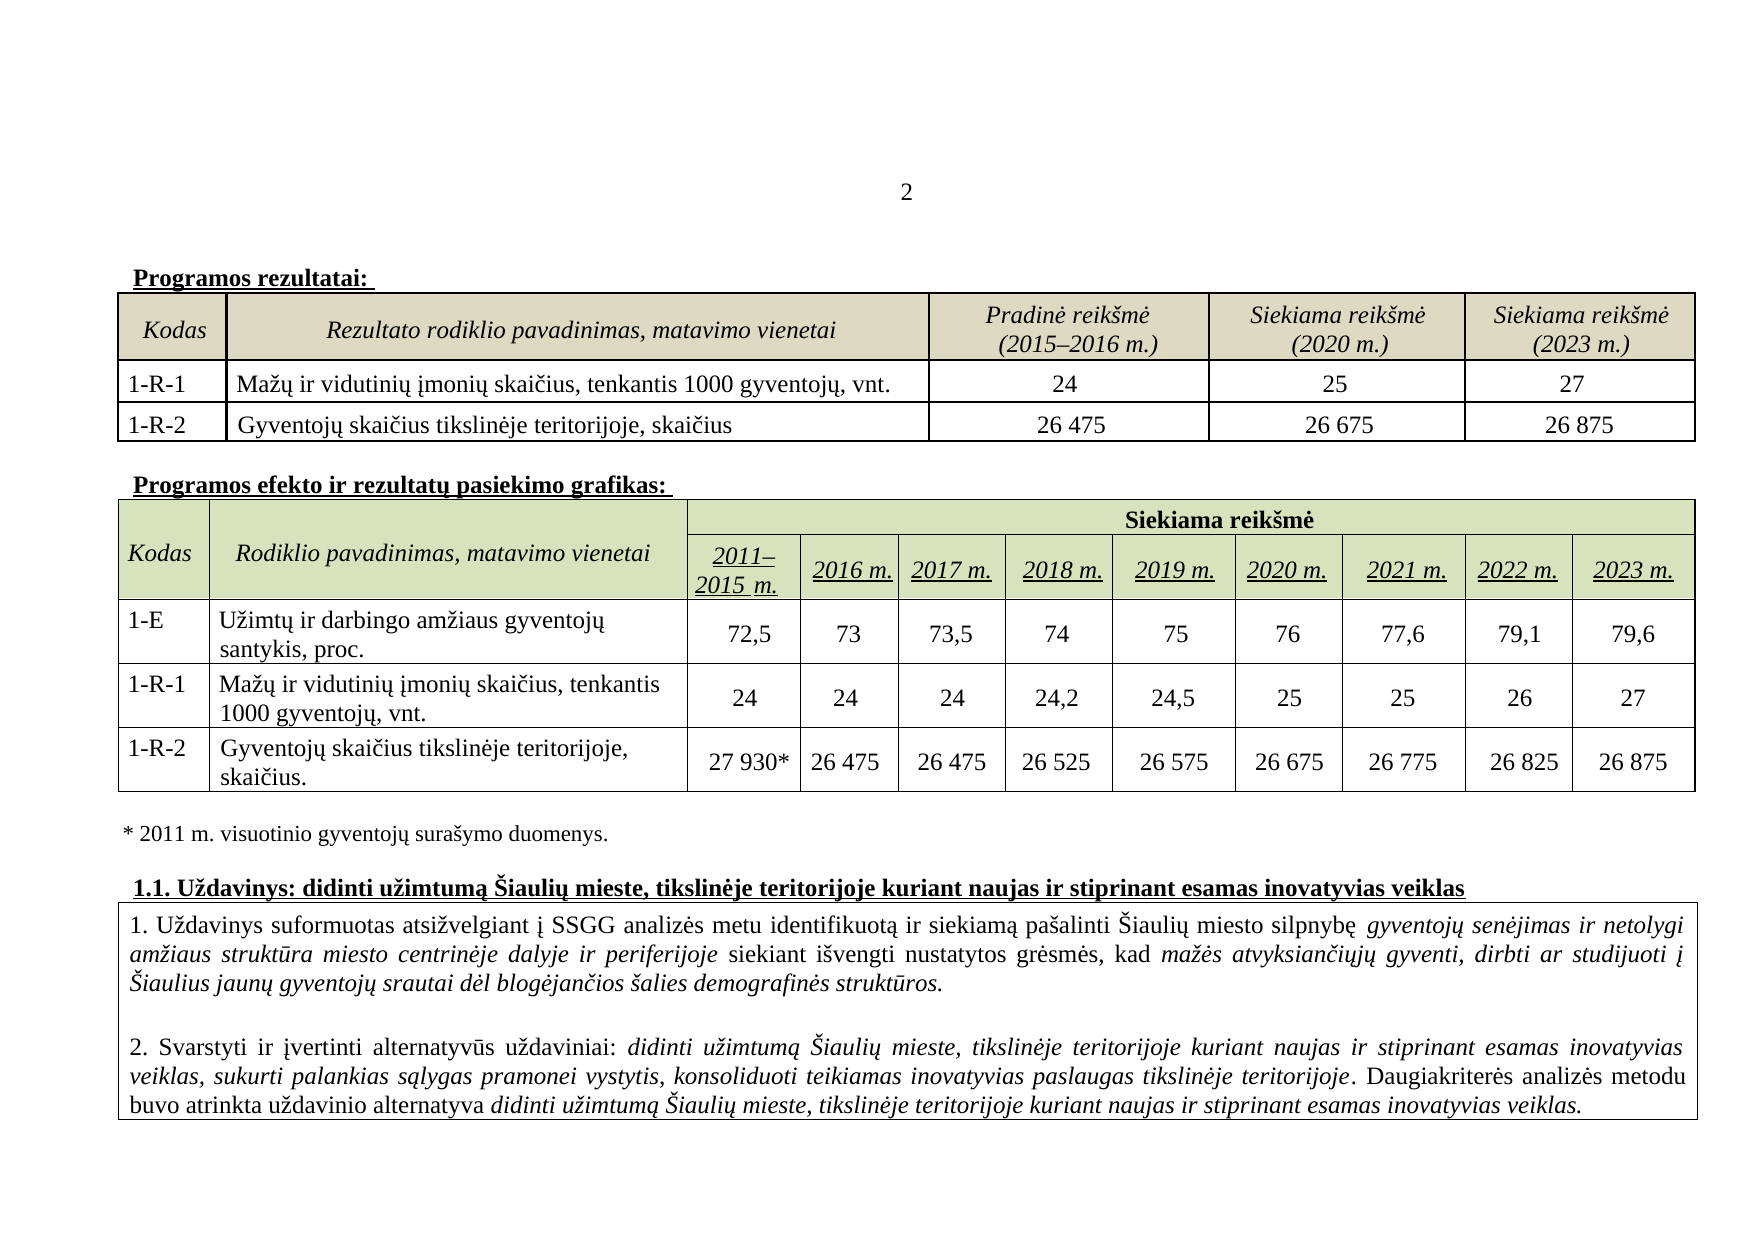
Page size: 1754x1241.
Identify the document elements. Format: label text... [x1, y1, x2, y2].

table_cell 2019 m. [1113, 535, 1235, 598]
table_cell 74 [1006, 600, 1112, 662]
table_cell 26 675 [1236, 728, 1342, 791]
table_cell 26 475 [801, 728, 898, 791]
table_cell 26 475 [930, 403, 1208, 439]
table_cell 27 [1573, 664, 1694, 727]
table_cell 26 475 [899, 728, 1005, 791]
text 1.1. Uždavinys: didinti užimtumą Šiaulių mieste, tikslinėje teritorijoje kuriant naujas ir stiprinant esamas inovatyvias veiklas [118, 873, 1742, 902]
table_cell 25 [1343, 664, 1465, 727]
table_cell 2023 m. [1573, 535, 1694, 598]
table_cell 1-R-1 [119, 664, 209, 727]
table_header Pradinė reikšmė (2015–2016 m.) [930, 294, 1208, 359]
table_cell 73,5 [899, 600, 1005, 662]
table_cell 2020 m. [1236, 535, 1342, 598]
text * 2011 m. visuotinio gyventojų surašymo duomenys. [118, 820, 1742, 847]
table_cell Užimtų ir darbingo amžiaus gyventojų santykis, proc. [210, 600, 687, 662]
table_cell 77,6 [1343, 600, 1465, 662]
table_cell 72,5 [688, 600, 800, 662]
table_cell 2021 m. [1343, 535, 1465, 598]
table_cell Gyventojų skaičius tikslinėje teritorijoje, skaičius. [210, 728, 687, 791]
table_cell 24,5 [1113, 664, 1235, 727]
table_header 1. Uždavinys suformuotas atsižvelgiant į SSGG analizės metu identifikuotą ir siekiamą pašalinti Šiaulių miesto silpnybę gyventojų senėjimas ir netolygi amžiaus struktūra miesto centrinėje dalyje ir periferijoje siekiant išvengti nustatytos grėsmės, kad mažės atvyksiančiųjų gyventi, dirbti ar studijuoti į Šiaulius jaunų gyventojų srautai dėl blogėjančios šalies demografinės struktūros. 2. Svarstyti ir įvertinti alternatyvūs uždaviniai: didinti užimtumą Šiaulių mieste, tikslinėje teritorijoje kuriant naujas ir stiprinant esamas inovatyvias veiklas, sukurti palankias sąlygas pramonei vystytis, konsoliduoti teikiamas inovatyvias paslaugas tikslinėje teritorijoje. Daugiakriterės analizės metodu buvo atrinkta uždavinio alternatyva didinti užimtumą Šiaulių mieste, tikslinėje teritorijoje kuriant naujas ir stiprinant esamas inovatyvias veiklas. [119, 903, 1697, 1119]
table_cell 79,6 [1573, 600, 1694, 662]
table_cell 27 930* [688, 728, 800, 791]
table_cell 2016 m. [801, 535, 898, 598]
table_cell 2018 m. [1006, 535, 1112, 598]
table_cell 24 [930, 361, 1208, 401]
table_cell 25 [1210, 361, 1464, 401]
table_cell 24 [899, 664, 1005, 727]
table_header Siekiama reikšmė (2020 m.) [1210, 294, 1464, 359]
table_header Siekiama reikšmė [688, 500, 1694, 534]
table_header Rezultato rodiklio pavadinimas, matavimo vienetai [228, 294, 928, 359]
table_cell Mažų ir vidutinių įmonių skaičius, tenkantis 1000 gyventojų, vnt. [228, 361, 928, 401]
table_cell 1-R-2 [119, 728, 209, 791]
table_cell 26 825 [1466, 728, 1572, 791]
table_cell 1-E [119, 600, 209, 662]
table_cell 25 [1236, 664, 1342, 727]
table_cell 26 875 [1466, 403, 1694, 439]
table_header Kodas [119, 500, 209, 598]
text Programos rezultatai: [118, 263, 1742, 292]
text Programos efekto ir rezultatų pasiekimo grafikas: [118, 470, 1742, 499]
table_cell 26 525 [1006, 728, 1112, 791]
table_cell 1-R-2 [119, 403, 225, 439]
table_cell 26 575 [1113, 728, 1235, 791]
table_cell 2011–2015 m. [688, 535, 800, 598]
table_header Kodas [119, 294, 225, 359]
table_cell 24,2 [1006, 664, 1112, 727]
table_header Siekiama reikšmė (2023 m.) [1466, 294, 1694, 359]
table_cell 24 [801, 664, 898, 727]
table_cell 26 775 [1343, 728, 1465, 791]
table_cell Mažų ir vidutinių įmonių skaičius, tenkantis 1000 gyventojų, vnt. [210, 664, 687, 727]
table_cell 26 675 [1210, 403, 1464, 439]
table_cell Gyventojų skaičius tikslinėje teritorijoje, skaičius [228, 403, 928, 439]
table_cell 2017 m. [899, 535, 1005, 598]
table_cell 1-R-1 [119, 361, 225, 401]
table_cell 26 [1466, 664, 1572, 727]
table_cell 75 [1113, 600, 1235, 662]
table_cell 79,1 [1466, 600, 1572, 662]
table_cell 2022 m. [1466, 535, 1572, 598]
table_cell 76 [1236, 600, 1342, 662]
table_cell 24 [688, 664, 800, 727]
table_header Rodiklio pavadinimas, matavimo vienetai [210, 500, 687, 598]
table_cell 26 875 [1573, 728, 1694, 791]
table_cell 27 [1466, 361, 1694, 401]
table_cell 73 [801, 600, 898, 662]
